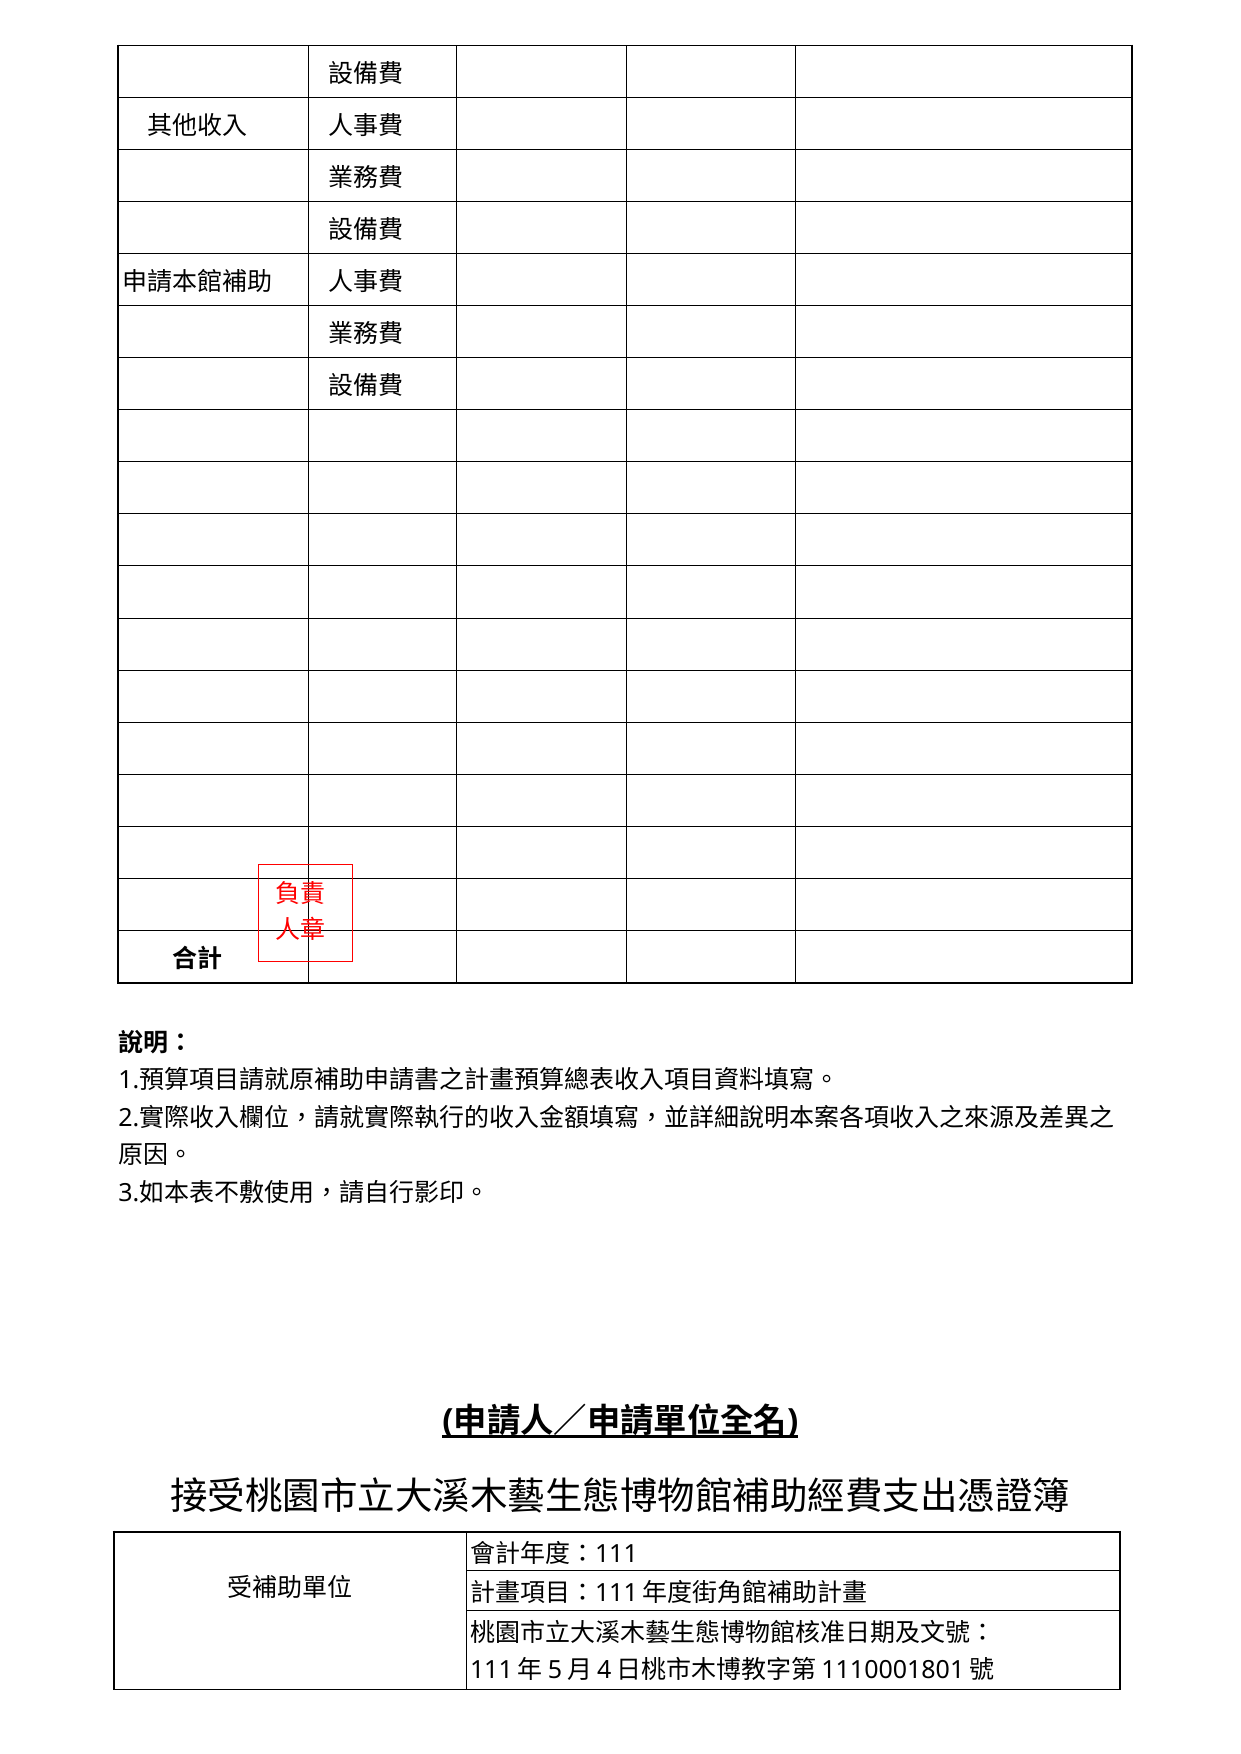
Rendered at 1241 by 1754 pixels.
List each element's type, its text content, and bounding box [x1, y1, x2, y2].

table_cell 合計 [119, 931, 308, 982]
table_cell [353, 879, 456, 930]
table_cell [119, 723, 308, 774]
table_cell [119, 462, 308, 513]
table_cell [457, 150, 626, 201]
table_cell [309, 827, 456, 878]
table_cell [309, 879, 352, 930]
table_cell [309, 619, 456, 669]
text (申請人／申請單位全名) [118, 1381, 1122, 1456]
text 接受桃園市立大溪木藝生態博物館補助經費支出憑證簿 [118, 1456, 1122, 1531]
table_cell [796, 827, 1131, 878]
table_cell [457, 462, 626, 513]
table_cell [119, 358, 308, 409]
table_cell 計畫項目：111年度街角館補助計畫 [467, 1571, 1119, 1610]
table_cell [796, 619, 1131, 669]
table_cell [627, 827, 795, 878]
table_cell [309, 462, 456, 513]
table_cell [309, 865, 352, 878]
table_cell [457, 46, 626, 97]
text 說明： [118, 1022, 1122, 1059]
table_cell [309, 775, 456, 826]
table_cell [309, 723, 456, 774]
table_cell [796, 46, 1131, 97]
table_cell [119, 619, 308, 669]
table_cell [457, 254, 626, 305]
table_cell [627, 462, 795, 513]
table_cell [259, 879, 308, 930]
table_cell [796, 202, 1131, 253]
table_header 會計年度：111 [467, 1533, 1119, 1570]
table_cell [627, 775, 795, 826]
table_cell 人事費 [309, 254, 456, 305]
table_cell 設備費 [309, 46, 456, 97]
table_cell [457, 619, 626, 669]
table_cell [457, 879, 626, 930]
table_cell [457, 671, 626, 722]
table_cell 桃園市立大溪木藝生態博物館核准日期及文號： 111年5月4日桃市木博教字第1110001801號 [467, 1611, 1119, 1689]
table_cell 設備費 [309, 202, 456, 253]
table_cell [119, 879, 258, 930]
table_cell [796, 306, 1131, 357]
table_cell [119, 775, 308, 826]
table_cell [309, 931, 456, 982]
table_cell [457, 98, 626, 149]
table_cell [796, 566, 1131, 617]
table_cell [627, 671, 795, 722]
table_cell [457, 514, 626, 565]
table_cell 人事費 [309, 98, 456, 149]
table_cell [309, 514, 456, 565]
table_cell [457, 931, 626, 982]
table_cell [627, 566, 795, 617]
table_cell [796, 358, 1131, 409]
table_cell [627, 931, 795, 982]
table_cell [627, 254, 795, 305]
text 1.預算項目請就原補助申請書之計畫預算總表收入項目資料填寫。 [118, 1059, 1122, 1097]
table_cell [627, 150, 795, 201]
table_cell [796, 514, 1131, 565]
table_cell 申請本館補助 [119, 254, 308, 305]
table_cell [259, 865, 308, 878]
table_cell [627, 619, 795, 669]
table_cell [457, 827, 626, 878]
text 2.實際收入欄位，請就實際執行的收入金額填寫，並詳細說明本案各項收入之來源及差異之原因。 [118, 1097, 1122, 1172]
table_cell 設備費 [309, 358, 456, 409]
table_cell [119, 46, 308, 97]
table_cell [457, 306, 626, 357]
table_cell [796, 879, 1131, 930]
table_cell [627, 723, 795, 774]
table_cell [627, 98, 795, 149]
table_cell [119, 514, 308, 565]
table_cell [796, 410, 1131, 461]
table_cell 業務費 [309, 150, 456, 201]
table_cell [309, 671, 456, 722]
text 3.如本表不敷使用，請自行影印。 [118, 1172, 1122, 1209]
table_cell [796, 671, 1131, 722]
table_cell [309, 931, 352, 961]
table_cell [309, 410, 456, 461]
table_cell [457, 566, 626, 617]
table_cell [119, 202, 308, 253]
table_cell [309, 566, 456, 617]
table_header 受補助單位 [115, 1533, 466, 1689]
table_cell [796, 98, 1131, 149]
table_cell [627, 306, 795, 357]
table_cell [627, 46, 795, 97]
table_cell [457, 775, 626, 826]
table_cell [627, 410, 795, 461]
table_cell [796, 775, 1131, 826]
table_cell [796, 723, 1131, 774]
table_cell [627, 514, 795, 565]
table_cell [796, 931, 1131, 982]
table_cell 其他收入 [119, 98, 308, 149]
table_cell [457, 410, 626, 461]
table_cell [119, 566, 308, 617]
table_cell [627, 202, 795, 253]
table_cell [457, 358, 626, 409]
table_cell [796, 150, 1131, 201]
table_cell [457, 723, 626, 774]
table_cell 業務費 [309, 306, 456, 357]
table_cell [119, 410, 308, 461]
table_cell [457, 202, 626, 253]
table_cell [119, 150, 308, 201]
table_cell [627, 879, 795, 930]
table_cell [627, 358, 795, 409]
table_cell [119, 671, 308, 722]
table_cell [119, 827, 308, 878]
table_cell [796, 462, 1131, 513]
table_cell [119, 306, 308, 357]
table_cell [796, 254, 1131, 305]
